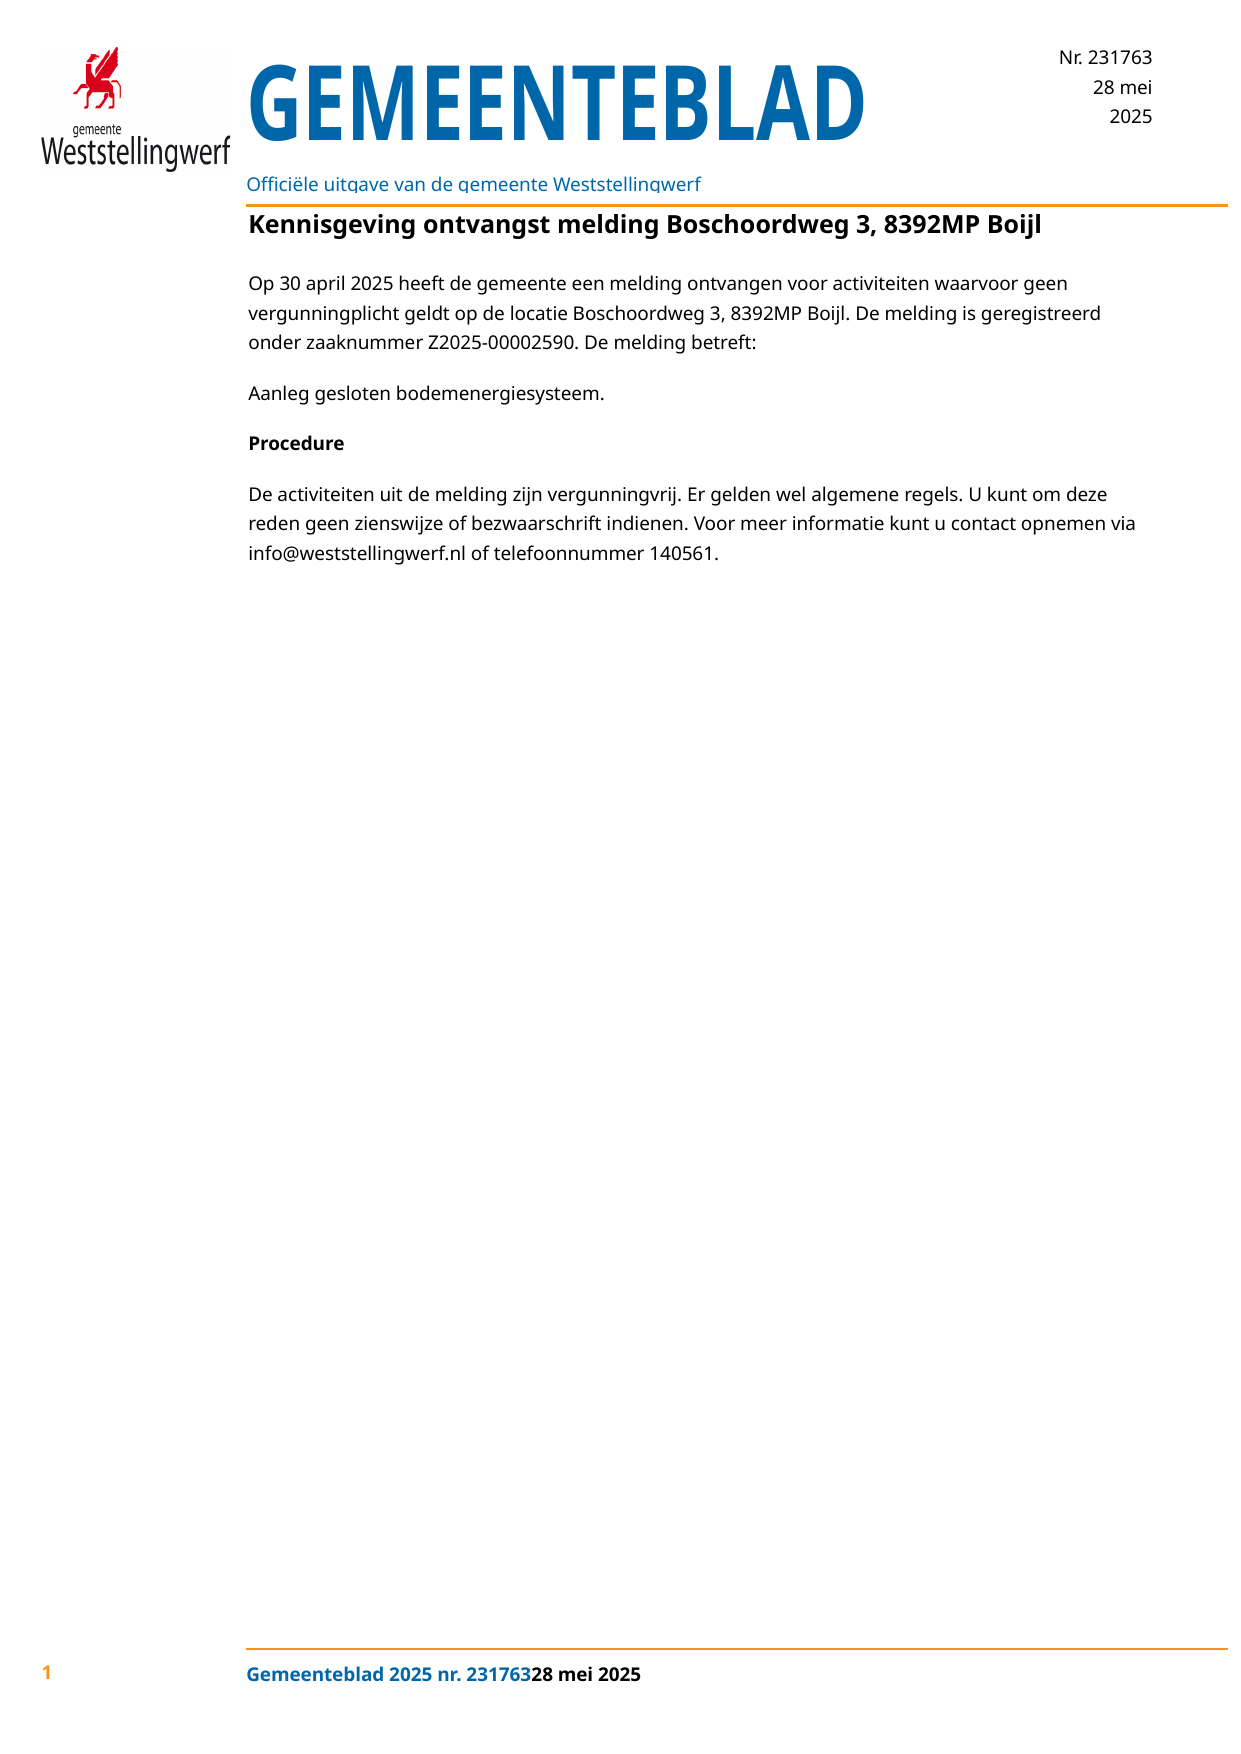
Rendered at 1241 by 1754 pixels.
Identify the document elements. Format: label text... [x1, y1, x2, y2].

text Kennisgeving ontvangst melding Boschoordweg 3, 8392MP Boijl [248, 207, 1152, 241]
text Aanleg gesloten bodemenergiesysteem. [248, 380, 1152, 406]
text Op 30 april 2025 heeft de gemeente een melding ontvangen voor activiteiten waarvoor geen vergunningplicht geldt op de locatie Boschoordweg 3, 8392MP Boijl. De melding is geregistreerd onder zaaknummer Z2025-00002590. De melding betreft: [248, 270, 1152, 355]
text Procedure [248, 430, 1152, 456]
text De activiteiten uit de melding zijn vergunningvrij. Er gelden wel algemene regels. U kunt om deze reden geen zienswijze of bezwaarschrift indienen. Voor meer informatie kunt u contact opnemen via info@weststellingwerf.nl of telefoonnummer 140561. [248, 481, 1152, 566]
picture [41, 47, 231, 172]
